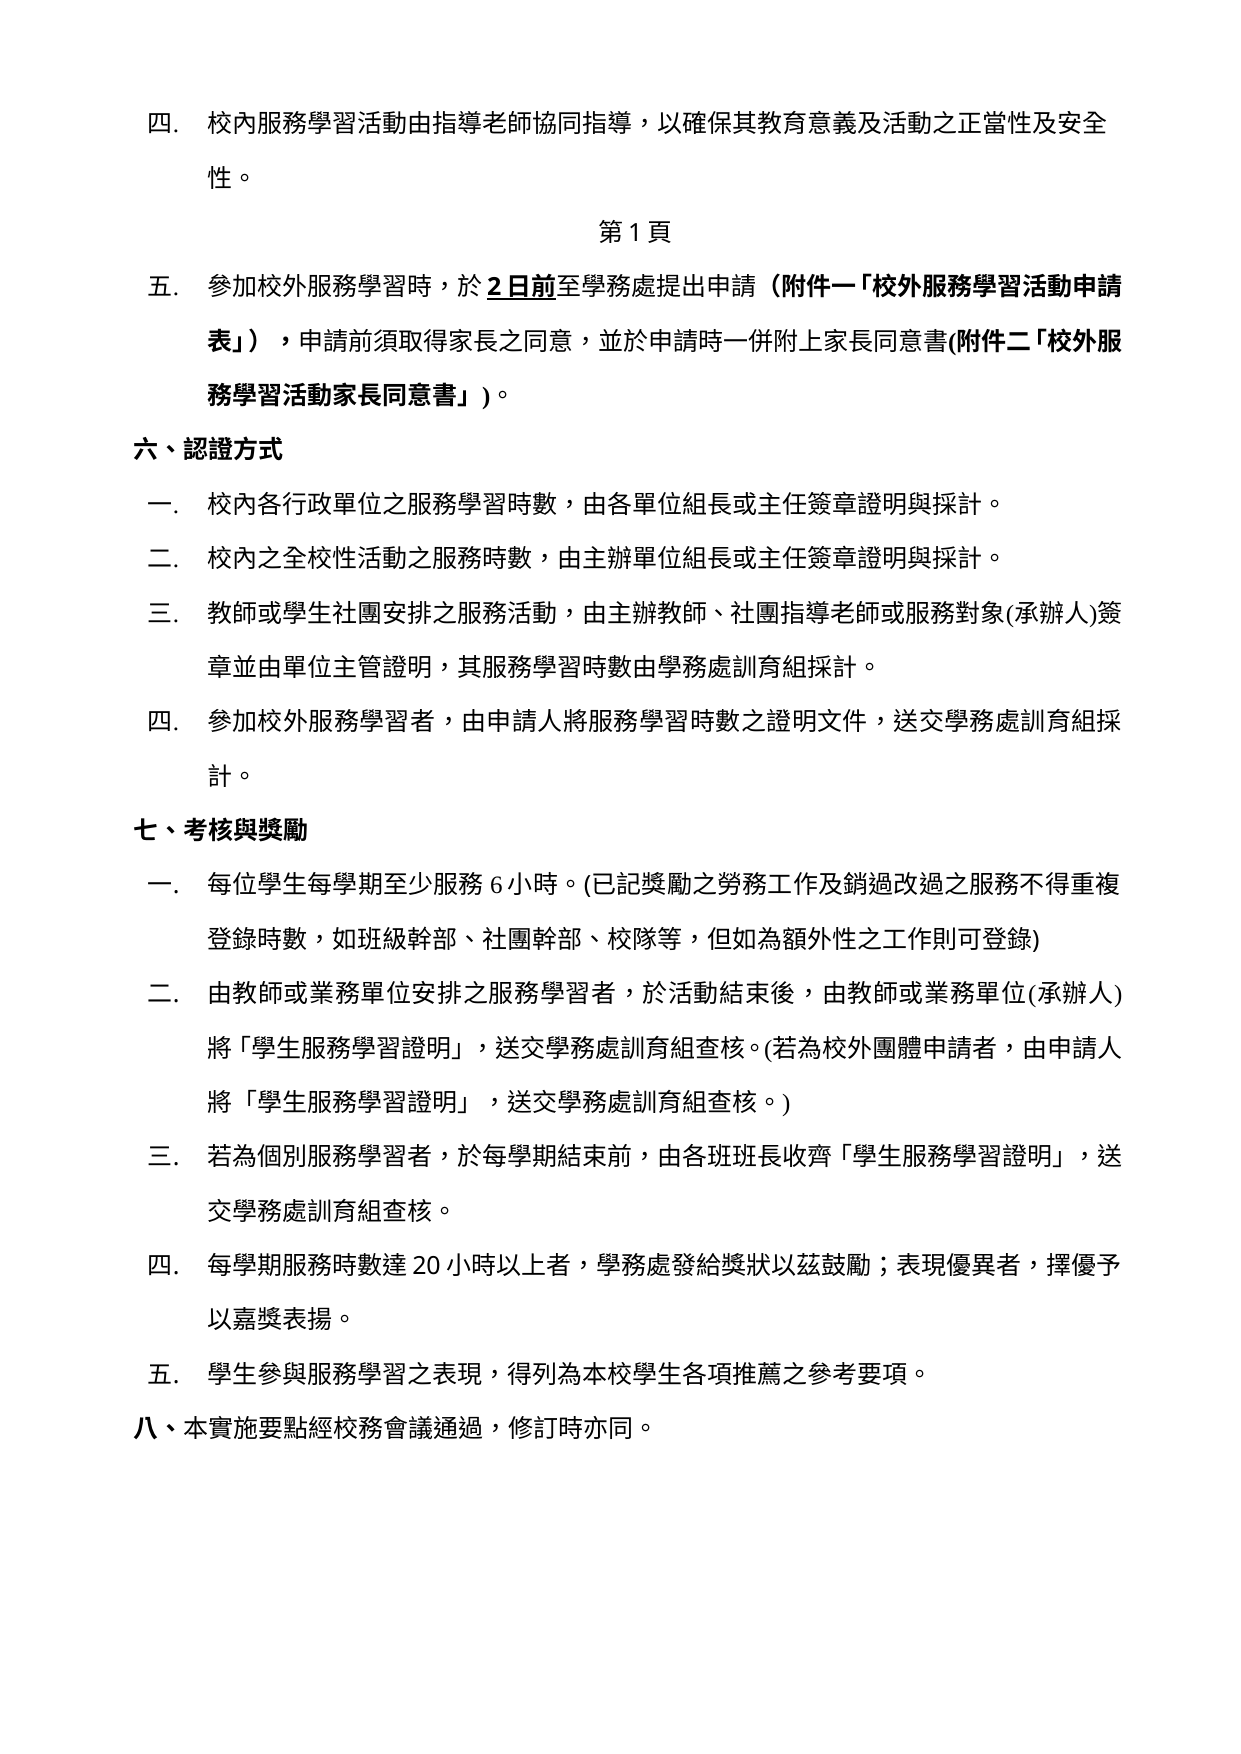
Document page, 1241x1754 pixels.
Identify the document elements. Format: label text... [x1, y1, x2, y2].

list 每學期服務時數達20小時以上者，學務處發給獎狀以茲鼓勵；表現優異者，擇優予以嘉獎表揚。 [148, 1246, 1122, 1336]
list 若為個別服務學習者，於每學期結束前，由各班班長收齊「學生服務學習證明」，送交學務處訓育組查核。 [148, 1137, 1122, 1227]
text 六、認證方式 [133, 430, 1122, 466]
list 參加校外服務學習時，於2日前至學務處提出申請（附件一「校外服務學習活動申請表」），申請前須取得家長之同意，並於申請時一併附上家長同意書(附件二「校外服務學習活動家長同意書」)。 [148, 267, 1122, 412]
text 七、考核與獎勵 [133, 811, 1122, 847]
list 參加校外服務學習者，由申請人將服務學習時數之證明文件，送交學務處訓育組採計。 [148, 702, 1122, 792]
list 校內之全校性活動之服務時數，由主辦單位組長或主任簽章證明與採計。 [148, 539, 1122, 575]
list 校內服務學習活動由指導老師協同指導，以確保其教育意義及活動之正當性及安全性。 [148, 104, 1122, 194]
list 教師或學生社團安排之服務活動，由主辦教師、社團指導老師或服務對象(承辦人)簽章並由單位主管證明，其服務學習時數由學務處訓育組採計。 [148, 593, 1122, 684]
list 校內各行政單位之服務學習時數，由各單位組長或主任簽章證明與採計。 [148, 484, 1122, 521]
text 第1頁 [148, 212, 1122, 249]
list 學生參與服務學習之表現，得列為本校學生各項推薦之參考要項。 [148, 1354, 1122, 1391]
list 每位學生每學期至少服務6小時。(已記獎勵之勞務工作及銷過改過之服務不得重複登錄時數，如班級幹部、社團幹部、校隊等，但如為額外性之工作則可登錄) [148, 865, 1122, 956]
text 八、本實施要點經校務會議通過，修訂時亦同。 [133, 1409, 1122, 1445]
list 由教師或業務單位安排之服務學習者，於活動結束後，由教師或業務單位(承辦人)將「學生服務學習證明」，送交學務處訓育組查核。(若為校外團體申請者，由申請人將「學生服務學習證明」，送交學務處訓育組查核。) [148, 974, 1122, 1119]
